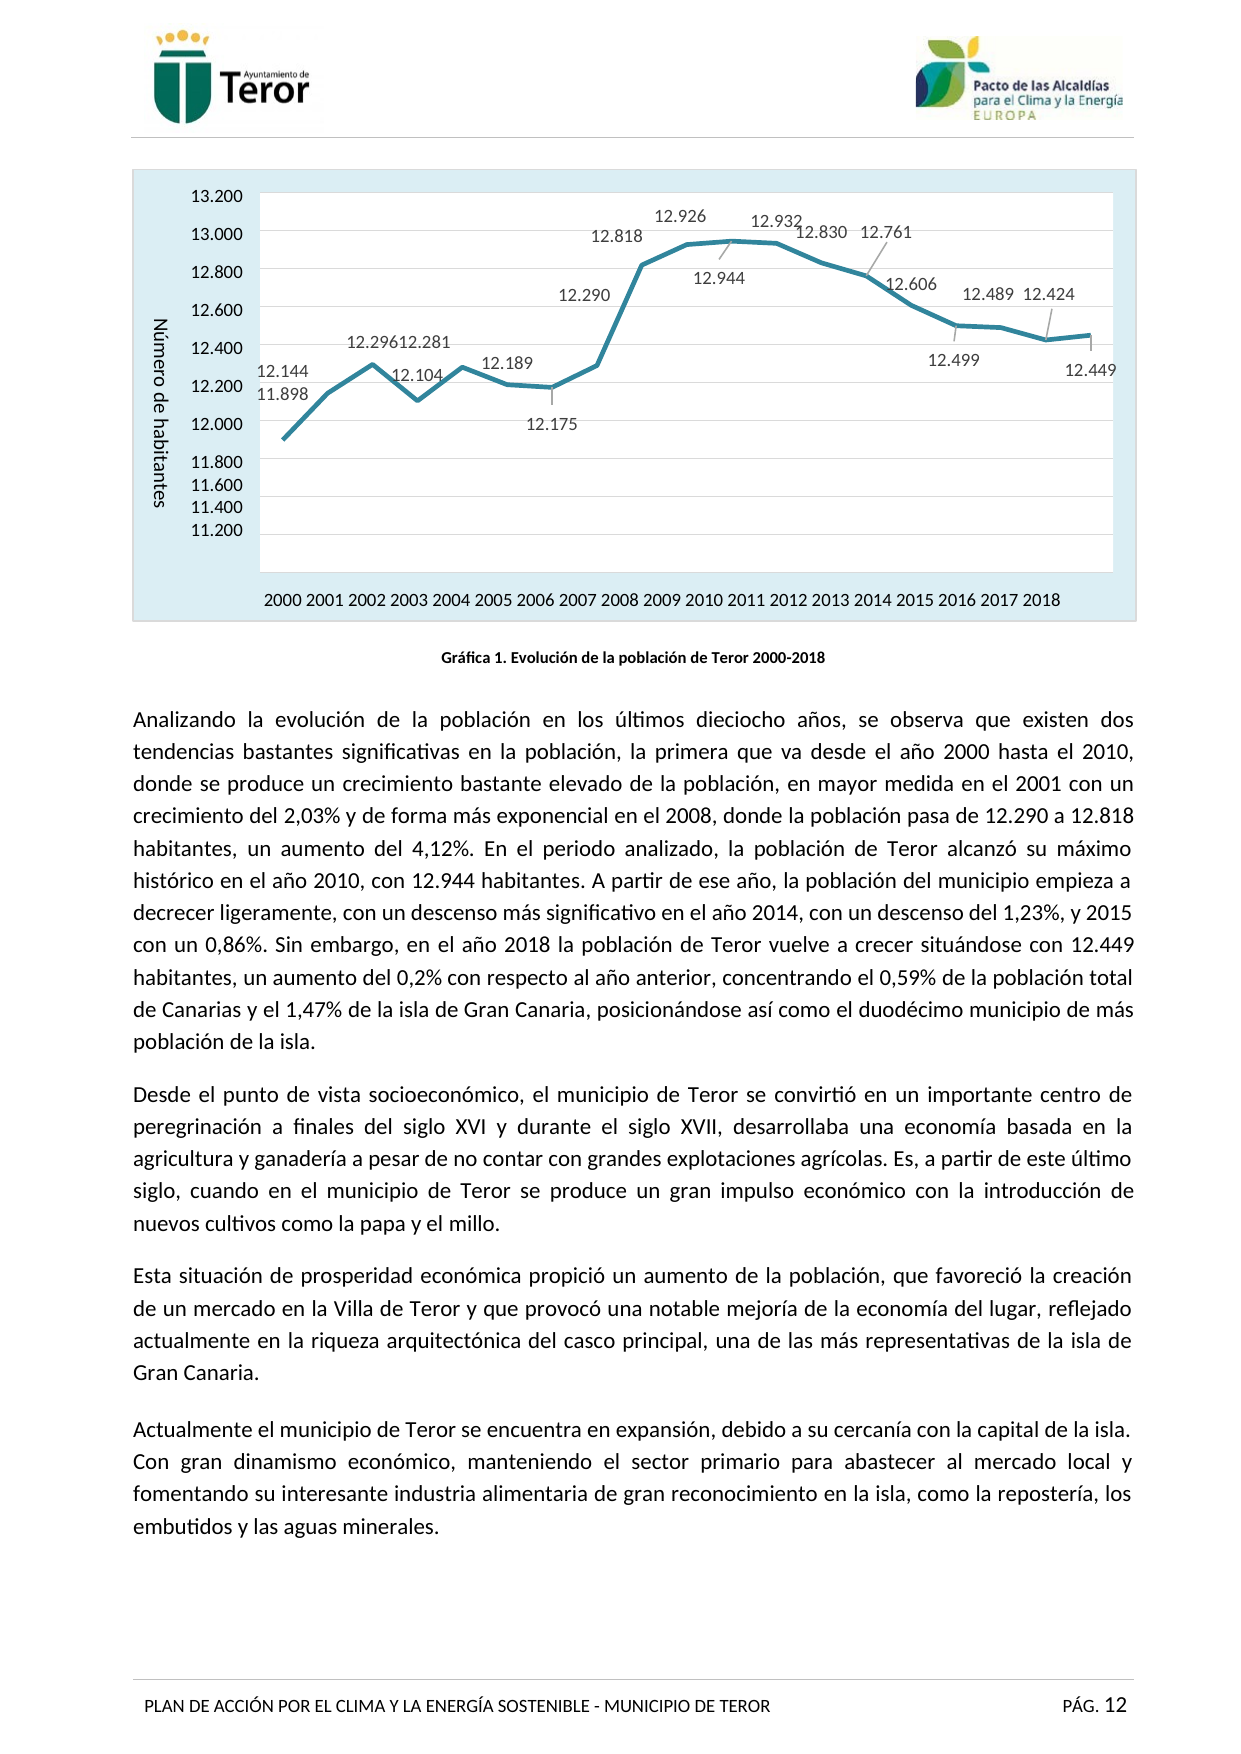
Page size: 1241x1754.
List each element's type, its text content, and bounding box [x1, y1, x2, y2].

text Analizando la evolución de la población en los últimos dieciocho años, se observa que existen dos tendencias bastantes significativas en la población, la primera que va desde el año 2000 hasta el 2010, donde se produce un crecimiento bastante elevado de la población, en mayor medida en el 2001 con un crecimiento del 2,03% y de forma más exponencial en el 2008, donde la población pasa de 12.290 a 12.818 habitantes, un aumento del 4,12%. En el periodo analizado, la población de Teror alcanzó su máximo histórico en el año 2010, con 12.944 habitantes. A partir de ese año, la población del municipio empieza a decrecer ligeramente, con un descenso más significativo en el año 2014, con un descenso del 1,23%, y 2015 con un 0,86%. Sin embargo, en el año 2018 la población de Teror vuelve a crecer situándose con 12.449 habitantes, un aumento del 0,2% con respecto al año anterior, concentrando el 0,59% de la población total de Canarias y el 1,47% de la isla de Gran Canaria, posicionándose así como el duodécimo municipio de más población de la isla. [133, 705, 1134, 1055]
text Gráfica 1. Evolución de la población de Teror 2000-2018 [441, 647, 1240, 668]
picture [915, 36, 1123, 120]
text Esta situación de prosperidad económica propició un aumento de la población, que favoreció la creación de un mercado en la Villa de Teror y que provocó una notable mejoría de la economía del lugar, reflejado actualmente en la riqueza arquitectónica del casco principal, una de las más representativas de la isla de Gran Canaria. [133, 1262, 1134, 1386]
picture [144, 23, 324, 133]
text Actualmente el municipio de Teror se encuentra en expansión, debido a su cercanía con la capital de la isla. Con gran dinamismo económico, manteniendo el sector primario para abastecer al mercado local y fomentando su interesante industria alimentaria de gran reconocimiento en la isla, como la repostería, los embutidos y las aguas minerales. [133, 1415, 1134, 1540]
text Número de habitantes [150, 318, 173, 511]
text Desde el punto de vista socioeconómico, el municipio de Teror se convirtió en un importante centro de peregrinación a finales del siglo XVI y durante el siglo XVII, desarrollaba una economía basada en la agricultura y ganadería a pesar de no contar con grandes explotaciones agrícolas. Es, a partir de este último siglo, cuando en el municipio de Teror se produce un gran impulso económico con la introducción de nuevos cultivos como la papa y el millo. [133, 1080, 1134, 1237]
